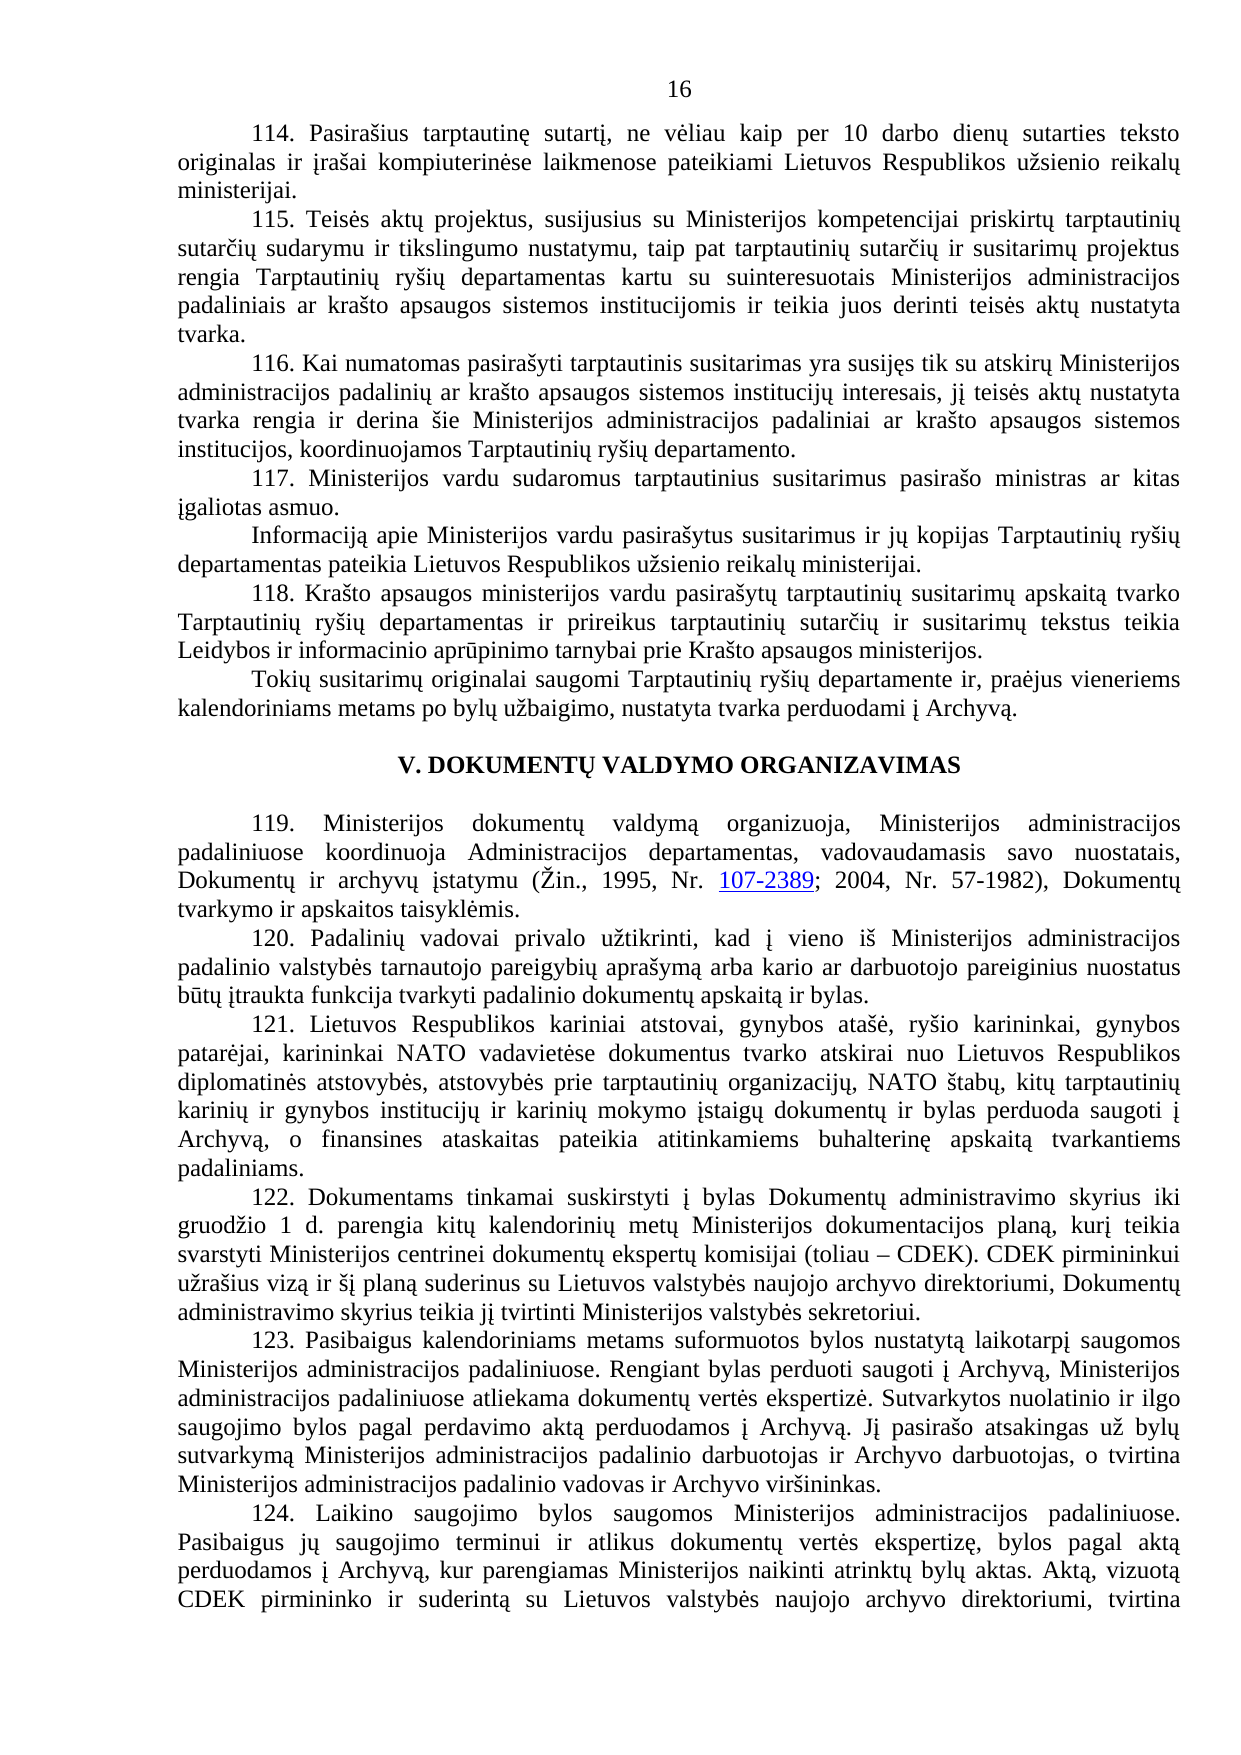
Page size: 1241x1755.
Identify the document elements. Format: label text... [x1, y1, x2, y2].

text 118. Krašto apsaugos ministerijos vardu pasirašytų tarptautinių susitarimų apskaitą tvarko Tarptautinių ryšių departamentas ir prireikus tarptautinių sutarčių ir susitarimų tekstus teikia Leidybos ir informacinio aprūpinimo tarnybai prie Krašto apsaugos ministerijos. [177, 578, 1181, 664]
text 114. Pasirašius tarptautinę sutartį, ne vėliau kaip per 10 darbo dienų sutarties teksto originalas ir įrašai kompiuterinėse laikmenose pateikiami Lietuvos Respublikos užsienio reikalų ministerijai. [177, 118, 1181, 204]
text 120. Padalinių vadovai privalo užtikrinti, kad į vieno iš Ministerijos administracijos padalinio valstybės tarnautojo pareigybių aprašymą arba kario ar darbuotojo pareiginius nuostatus būtų įtraukta funkcija tvarkyti padalinio dokumentų apskaitą ir bylas. [177, 923, 1181, 1009]
text 119. Ministerijos dokumentų valdymą organizuoja, Ministerijos administracijos padaliniuose koordinuoja Administracijos departamentas, vadovaudamasis savo nuostatais, Dokumentų ir archyvų įstatymu (Žin., 1995, Nr. 107-2389; 2004, Nr. 57-1982), Dokumentų tvarkymo ir apskaitos taisyklėmis. [177, 808, 1181, 923]
text Informaciją apie Ministerijos vardu pasirašytus susitarimus ir jų kopijas Tarptautinių ryšių departamentas pateikia Lietuvos Respublikos užsienio reikalų ministerijai. [177, 521, 1181, 578]
text Tokių susitarimų originalai saugomi Tarptautinių ryšių departamente ir, praėjus vieneriems kalendoriniams metams po bylų užbaigimo, nustatyta tvarka perduodami į Archyvą. [177, 664, 1181, 722]
text 121. Lietuvos Respublikos kariniai atstovai, gynybos atašė, ryšio karininkai, gynybos patarėjai, karininkai NATO vadavietėse dokumentus tvarko atskirai nuo Lietuvos Respublikos diplomatinės atstovybės, atstovybės prie tarptautinių organizacijų, NATO štabų, kitų tarptautinių karinių ir gynybos institucijų ir karinių mokymo įstaigų dokumentų ir bylas perduoda saugoti į Archyvą, o finansines ataskaitas pateikia atitinkamiems buhalterinę apskaitą tvarkantiems padaliniams. [177, 1009, 1181, 1182]
text 124. Laikino saugojimo bylos saugomos Ministerijos administracijos padaliniuose. Pasibaigus jų saugojimo terminui ir atlikus dokumentų vertės ekspertizę, bylos pagal aktą perduodamos į Archyvą, kur parengiamas Ministerijos naikinti atrinktų bylų aktas. Aktą, vizuotą CDEK pirmininko ir suderintą su Lietuvos valstybės naujojo archyvo direktoriumi, tvirtina [177, 1498, 1181, 1613]
text 115. Teisės aktų projektus, susijusius su Ministerijos kompetencijai priskirtų tarptautinių sutarčių sudarymu ir tikslingumo nustatymu, taip pat tarptautinių sutarčių ir susitarimų projektus rengia Tarptautinių ryšių departamentas kartu su suinteresuotais Ministerijos administracijos padaliniais ar krašto apsaugos sistemos institucijomis ir teikia juos derinti teisės aktų nustatyta tvarka. [177, 204, 1181, 348]
text 116. Kai numatomas pasirašyti tarptautinis susitarimas yra susijęs tik su atskirų Ministerijos administracijos padalinių ar krašto apsaugos sistemos institucijų interesais, jį teisės aktų nustatyta tvarka rengia ir derina šie Ministerijos administracijos padaliniai ar krašto apsaugos sistemos institucijos, koordinuojamos Tarptautinių ryšių departamento. [177, 348, 1181, 463]
text 117. Ministerijos vardu sudaromus tarptautinius susitarimus pasirašo ministras ar kitas įgaliotas asmuo. [177, 463, 1181, 521]
text 123. Pasibaigus kalendoriniams metams suformuotos bylos nustatytą laikotarpį saugomos Ministerijos administracijos padaliniuose. Rengiant bylas perduoti saugoti į Archyvą, Ministerijos administracijos padaliniuose atliekama dokumentų vertės ekspertizė. Sutvarkytos nuolatinio ir ilgo saugojimo bylos pagal perdavimo aktą perduodamos į Archyvą. Jį pasirašo atsakingas už bylų sutvarkymą Ministerijos administracijos padalinio darbuotojas ir Archyvo darbuotojas, o tvirtina Ministerijos administracijos padalinio vadovas ir Archyvo viršininkas. [177, 1326, 1181, 1498]
text V. DOKUMENTŲ VALDYMO ORGANIZAVIMAS [177, 751, 1181, 779]
text 122. Dokumentams tinkamai suskirstyti į bylas Dokumentų administravimo skyrius iki gruodžio 1 d. parengia kitų kalendorinių metų Ministerijos dokumentacijos planą, kurį teikia svarstyti Ministerijos centrinei dokumentų ekspertų komisijai (toliau – CDEK). CDEK pirmininkui užrašius vizą ir šį planą suderinus su Lietuvos valstybės naujojo archyvo direktoriumi, Dokumentų administravimo skyrius teikia jį tvirtinti Ministerijos valstybės sekretoriui. [177, 1182, 1181, 1326]
